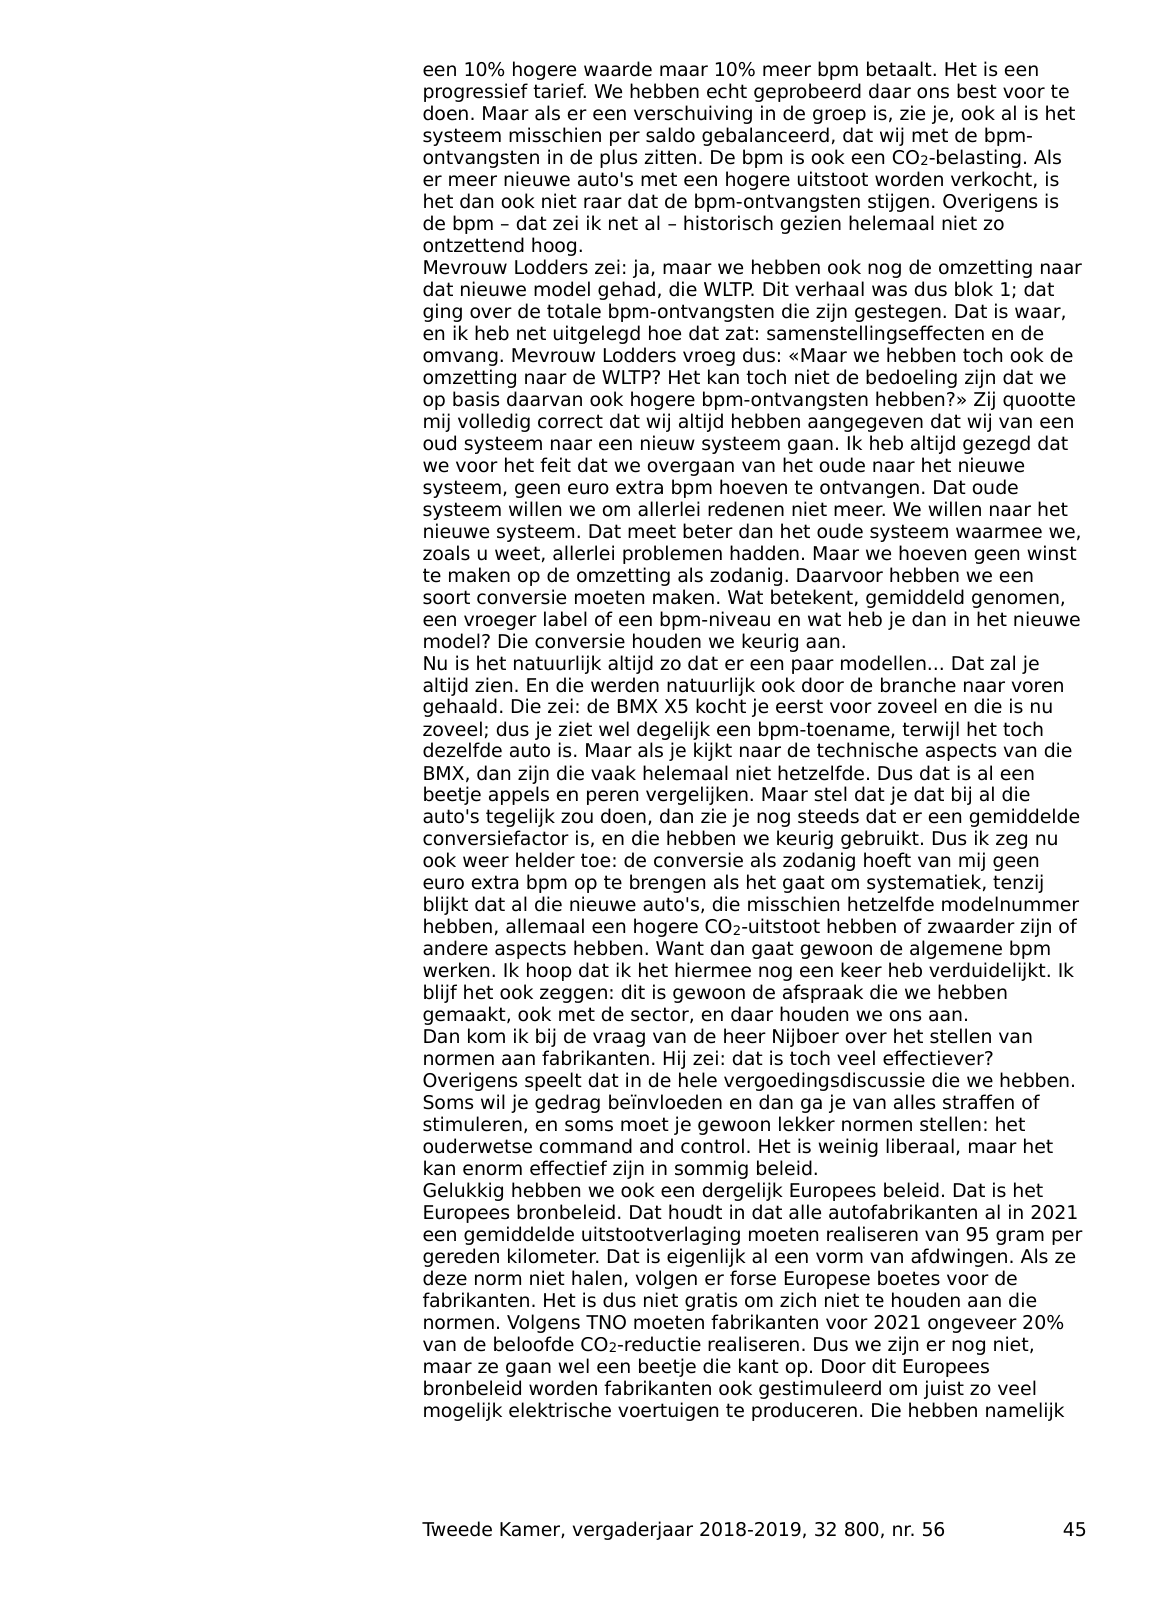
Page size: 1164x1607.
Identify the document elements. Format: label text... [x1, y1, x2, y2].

text Gelukkig hebben we ook een dergelijk Europees beleid. Dat is het Europees bronbeleid. Dat houdt in dat alle autofabrikanten al in 2021 een gemiddelde uitstootverlaging moeten realiseren van 95 gram per gereden kilometer. Dat is eigenlijk al een vorm van afdwingen. Als ze deze norm niet halen, volgen er forse Europese boetes voor de fabrikanten. Het is dus niet gratis om zich niet te houden aan die normen. Volgens TNO moeten fabrikanten voor 2021 ongeveer 20% van de beloofde CO2-reductie realiseren. Dus we zijn er nog niet, maar ze gaan wel een beetje die kant op. Door dit Europees bronbeleid worden fabrikanten ook gestimuleerd om juist zo veel mogelijk elektrische voertuigen te produceren. Die hebben namelijk [422, 1180, 1087, 1422]
text Mevrouw Lodders zei: ja, maar we hebben ook nog de omzetting naar dat nieuwe model gehad, die WLTP. Dit verhaal was dus blok 1; dat ging over de totale bpm-ontvangsten die zijn gestegen. Dat is waar, en ik heb net uitgelegd hoe dat zat: samenstellingseffecten en de omvang. Mevrouw Lodders vroeg dus: «Maar we hebben toch ook de omzetting naar de WLTP? Het kan toch niet de bedoeling zijn dat we op basis daarvan ook hogere bpm-ontvangsten hebben?» Zij quootte mij volledig correct dat wij altijd hebben aangegeven dat wij van een oud systeem naar een nieuw systeem gaan. Ik heb altijd gezegd dat we voor het feit dat we overgaan van het oude naar het nieuwe systeem, geen euro extra bpm hoeven te ontvangen. Dat oude systeem willen we om allerlei redenen niet meer. We willen naar het nieuwe systeem. Dat meet beter dan het oude systeem waarmee we, zoals u weet, allerlei problemen hadden. Maar we hoeven geen winst te maken op de omzetting als zodanig. Daarvoor hebben we een soort conversie moeten maken. Wat betekent, gemiddeld genomen, een vroeger label of een bpm-niveau en wat heb je dan in het nieuwe model? Die conversie houden we keurig aan. [422, 257, 1087, 652]
text een 10% hogere waarde maar 10% meer bpm betaalt. Het is een progressief tarief. We hebben echt geprobeerd daar ons best voor te doen. Maar als er een verschuiving in de groep is, zie je, ook al is het systeem misschien per saldo gebalanceerd, dat wij met de bpm-ontvangsten in de plus zitten. De bpm is ook een CO2-belasting. Als er meer nieuwe auto's met een hogere uitstoot worden verkocht, is het dan ook niet raar dat de bpm-ontvangsten stijgen. Overigens is de bpm – dat zei ik net al – historisch gezien helemaal niet zo ontzettend hoog. [422, 59, 1087, 257]
text Dan kom ik bij de vraag van de heer Nijboer over het stellen van normen aan fabrikanten. Hij zei: dat is toch veel effectiever? Overigens speelt dat in de hele vergoedingsdiscussie die we hebben. Soms wil je gedrag beïnvloeden en dan ga je van alles straffen of stimuleren, en soms moet je gewoon lekker normen stellen: het ouderwetse command and control. Het is weinig liberaal, maar het kan enorm effectief zijn in sommig beleid. [422, 1026, 1087, 1180]
text Nu is het natuurlijk altijd zo dat er een paar modellen... Dat zal je altijd zien. En die werden natuurlijk ook door de branche naar voren gehaald. Die zei: de BMX X5 kocht je eerst voor zoveel en die is nu zoveel; dus je ziet wel degelijk een bpm-toename, terwijl het toch dezelfde auto is. Maar als je kijkt naar de technische aspects van die BMX, dan zijn die vaak helemaal niet hetzelfde. Dus dat is al een beetje appels en peren vergelijken. Maar stel dat je dat bij al die auto's tegelijk zou doen, dan zie je nog steeds dat er een gemiddelde conversiefactor is, en die hebben we keurig gebruikt. Dus ik zeg nu ook weer helder toe: de conversie als zodanig hoeft van mij geen euro extra bpm op te brengen als het gaat om systematiek, tenzij blijkt dat al die nieuwe auto's, die misschien hetzelfde modelnummer hebben, allemaal een hogere CO2-uitstoot hebben of zwaarder zijn of andere aspects hebben. Want dan gaat gewoon de algemene bpm werken. Ik hoop dat ik het hiermee nog een keer heb verduidelijkt. Ik blijf het ook zeggen: dit is gewoon de afspraak die we hebben gemaakt, ook met de sector, en daar houden we ons aan. [422, 652, 1087, 1026]
